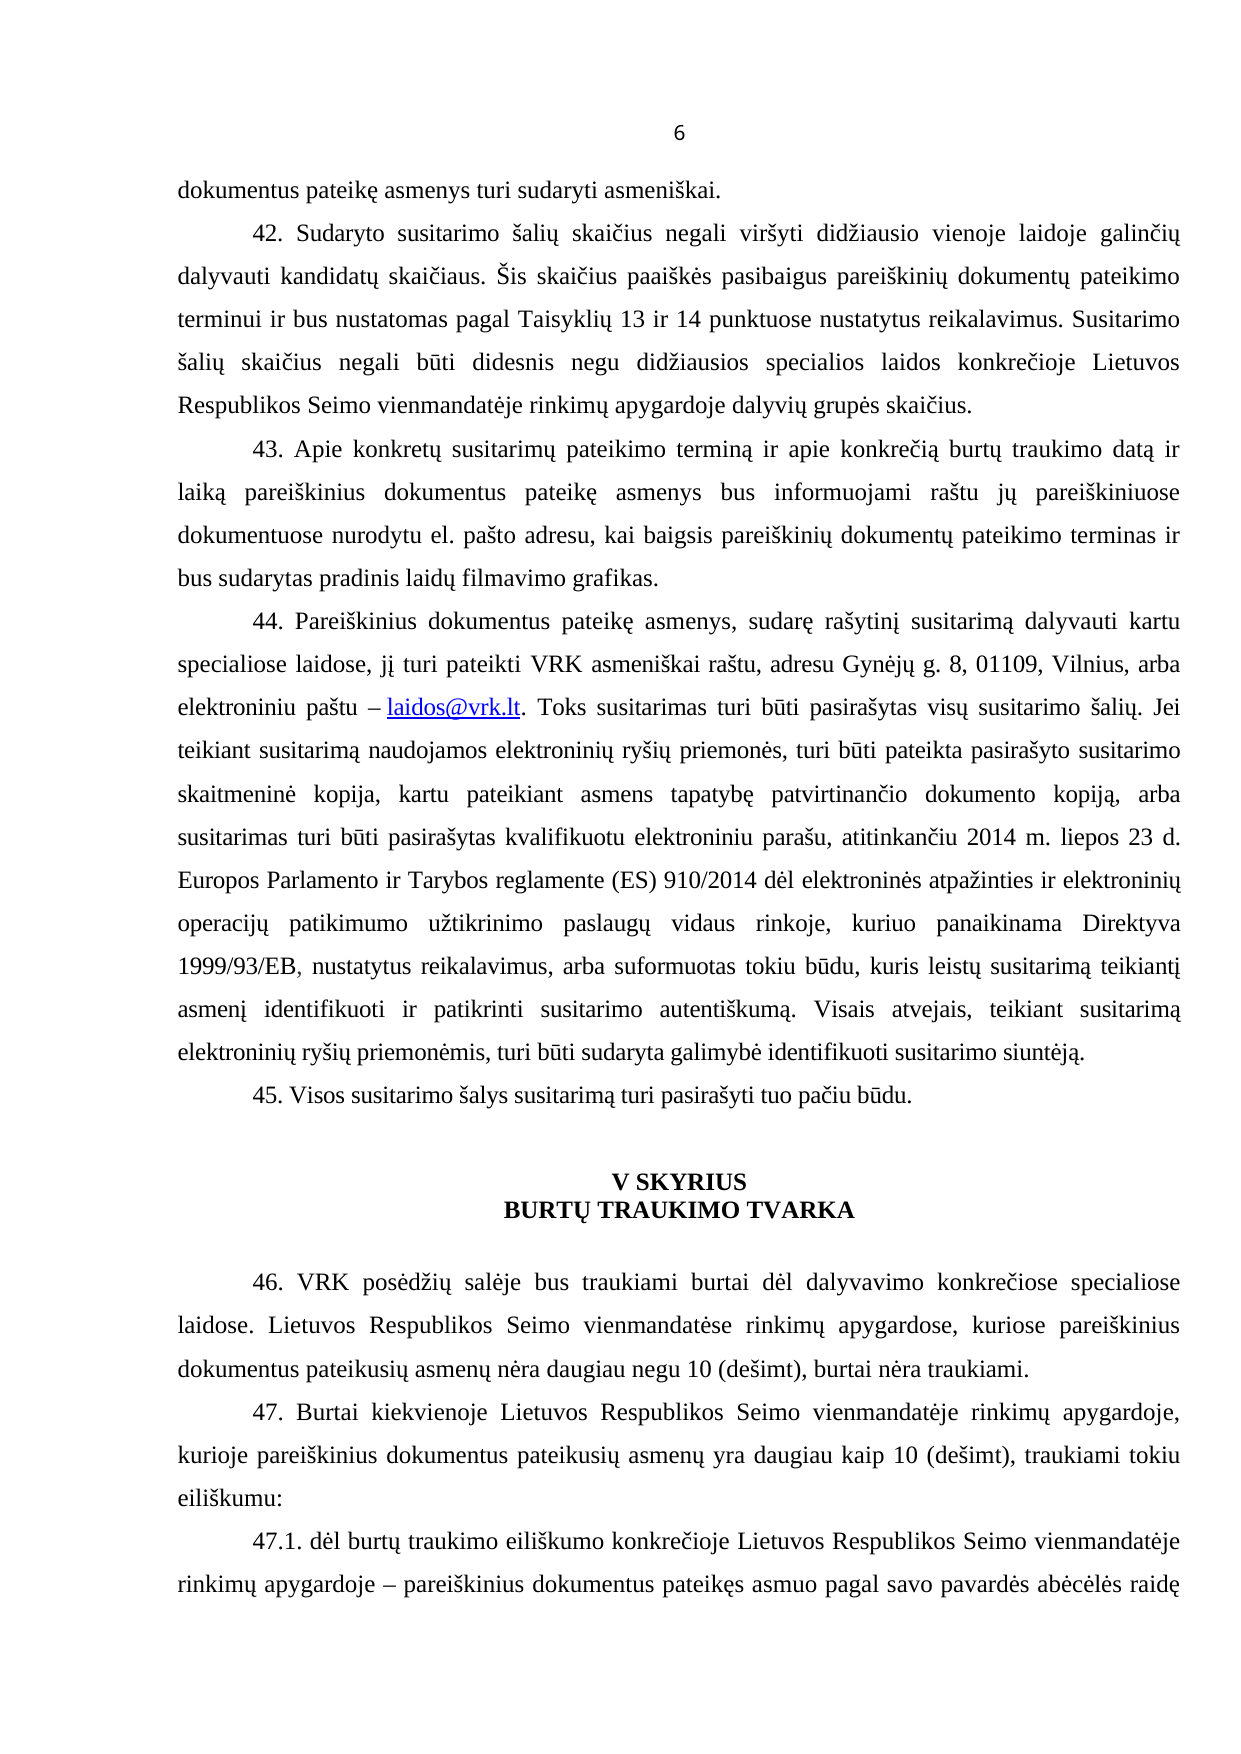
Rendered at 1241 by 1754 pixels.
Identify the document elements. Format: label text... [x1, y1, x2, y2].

text 46. VRK posėdžių salėje bus traukiami burtai dėl dalyvavimo konkrečiose specialiose laidose. Lietuvos Respublikos Seimo vienmandatėse rinkimų apygardose, kuriose pareiškinius dokumentus pateikusių asmenų nėra daugiau negu 10 (dešimt), burtai nėra traukiami. [177, 1267, 1181, 1382]
text 47.1. dėl burtų traukimo eiliškumo konkrečioje Lietuvos Respublikos Seimo vienmandatėje rinkimų apygardoje – pareiškinius dokumentus pateikęs asmuo pagal savo pavardės abėcėlės raidę [177, 1526, 1181, 1598]
text BURTŲ TRAUKIMO TVARKA [177, 1196, 1181, 1224]
text 43. Apie konkretų susitarimų pateikimo terminą ir apie konkrečią burtų traukimo datą ir laiką pareiškinius dokumentus pateikę asmenys bus informuojami raštu jų pareiškiniuose dokumentuose nurodytu el. pašto adresu, kai baigsis pareiškinių dokumentų pateikimo terminas ir bus sudarytas pradinis laidų filmavimo grafikas. [177, 434, 1181, 592]
text 42. Sudaryto susitarimo šalių skaičius negali viršyti didžiausio vienoje laidoje galinčių dalyvauti kandidatų skaičiaus. Šis skaičius paaiškės pasibaigus pareiškinių dokumentų pateikimo terminui ir bus nustatomas pagal Taisyklių 13 ir 14 punktuose nustatytus reikalavimus. Susitarimo šalių skaičius negali būti didesnis negu didžiausios specialios laidos konkrečioje Lietuvos Respublikos Seimo vienmandatėje rinkimų apygardoje dalyvių grupės skaičius. [177, 218, 1181, 419]
text 47. Burtai kiekvienoje Lietuvos Respublikos Seimo vienmandatėje rinkimų apygardoje, kurioje pareiškinius dokumentus pateikusių asmenų yra daugiau kaip 10 (dešimt), traukiami tokiu eiliškumu: [177, 1397, 1181, 1512]
text 45. Visos susitarimo šalys susitarimą turi pasirašyti tuo pačiu būdu. [177, 1081, 1181, 1109]
text V SKYRIUS [177, 1167, 1181, 1196]
text 44. Pareiškinius dokumentus pateikę asmenys, sudarę rašytinį susitarimą dalyvauti kartu specialiose laidose, jį turi pateikti VRK asmeniškai raštu, adresu Gynėjų g. 8, 01109, Vilnius, arba elektroniniu paštu – laidos@vrk.lt. Toks susitarimas turi būti pasirašytas visų susitarimo šalių. Jei teikiant susitarimą naudojamos elektroninių ryšių priemonės, turi būti pateikta pasirašyto susitarimo skaitmeninė kopija, kartu pateikiant asmens tapatybę patvirtinančio dokumento kopiją, arba susitarimas turi būti pasirašytas kvalifikuotu elektroniniu parašu, atitinkančiu 2014 m. liepos 23 d. Europos Parlamento ir Tarybos reglamente (ES) 910/2014 dėl elektroninės atpažinties ir elektroninių operacijų patikimumo užtikrinimo paslaugų vidaus rinkoje, kuriuo panaikinama Direktyva 1999/93/EB, nustatytus reikalavimus, arba suformuotas tokiu būdu, kuris leistų susitarimą teikiantį asmenį identifikuoti ir patikrinti susitarimo autentiškumą. Visais atvejais, teikiant susitarimą elektroninių ryšių priemonėmis, turi būti sudaryta galimybė identifikuoti susitarimo siuntėją. [177, 606, 1181, 1066]
text dokumentus pateikę asmenys turi sudaryti asmeniškai. [177, 175, 1181, 204]
